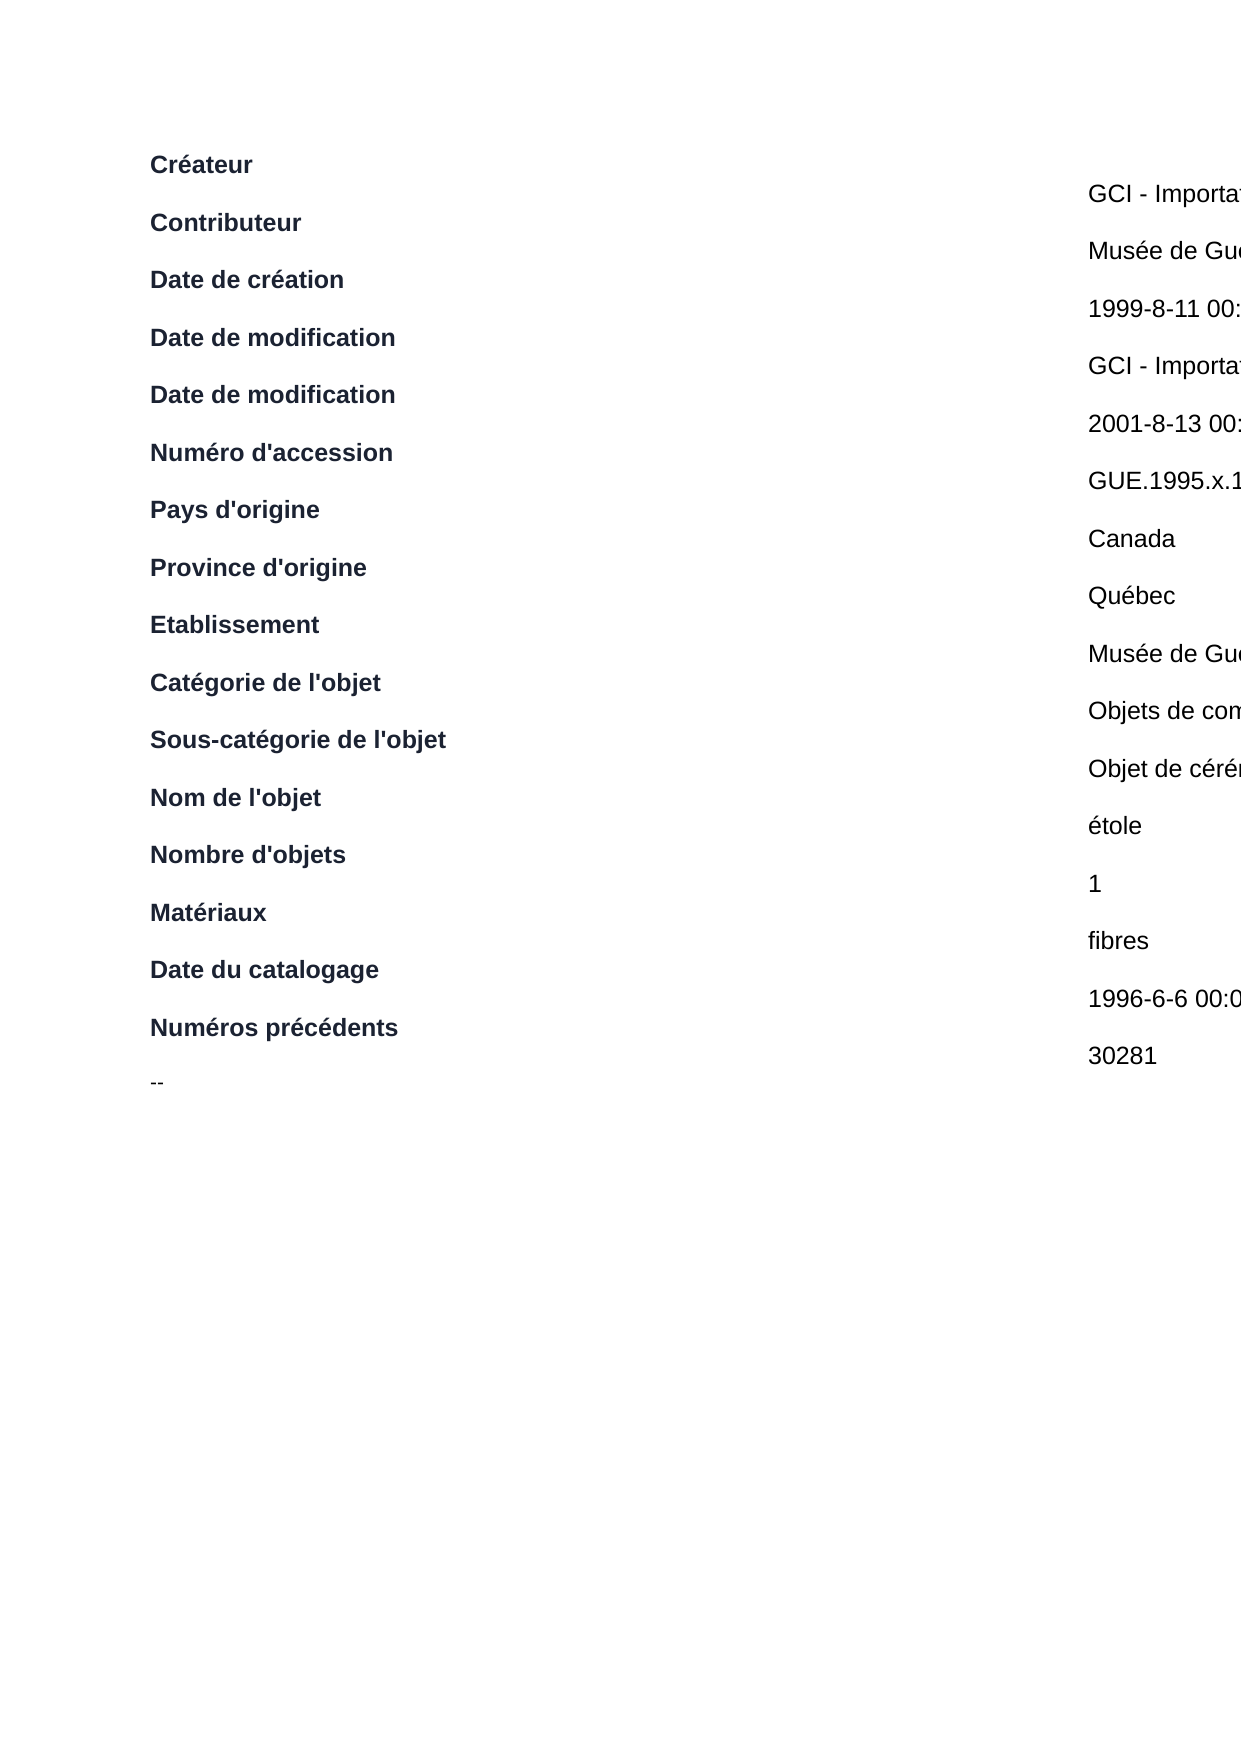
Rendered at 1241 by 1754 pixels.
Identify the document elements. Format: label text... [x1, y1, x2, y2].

text Numéro d'accession [150, 437, 1090, 466]
text Pays d'origine [150, 495, 1090, 524]
text Objet de cérémonie [1088, 754, 1240, 782]
text GCI - Importation [1088, 351, 1240, 380]
text 1 [1088, 869, 1240, 897]
text Catégorie de l'objet [150, 667, 1090, 696]
text 1996-6-6 00:00 [1088, 984, 1240, 1012]
text Canada [1088, 524, 1240, 552]
text 30281 [1088, 1041, 1240, 1070]
text -- [150, 1070, 1090, 1094]
text Nombre d'objets [150, 840, 1090, 869]
text Créateur [150, 150, 1090, 179]
text étole [1088, 811, 1240, 840]
text Date du catalogage [150, 955, 1090, 984]
text Sous-catégorie de l'objet [150, 725, 1090, 754]
text Numéros précédents [150, 1012, 1090, 1041]
text GUE.1995.x.196 [1088, 466, 1240, 495]
text Date de modification [150, 380, 1090, 409]
text Province d'origine [150, 552, 1090, 581]
text GCI - Importation [1088, 179, 1240, 207]
text Date de modification [150, 322, 1090, 351]
text Etablissement [150, 610, 1090, 639]
text Objets de communication [1088, 696, 1240, 725]
text Matériaux [150, 897, 1090, 926]
text fibres [1088, 926, 1240, 955]
text Nom de l'objet [150, 782, 1090, 811]
text 2001-8-13 00:00 [1088, 409, 1240, 437]
text Date de création [150, 265, 1090, 294]
text Musée de Guérin [1088, 236, 1240, 265]
text Québec [1088, 581, 1240, 610]
text Musée de Guérin [1088, 639, 1240, 667]
text Contributeur [150, 207, 1090, 236]
text 1999-8-11 00:00 [1088, 294, 1240, 322]
